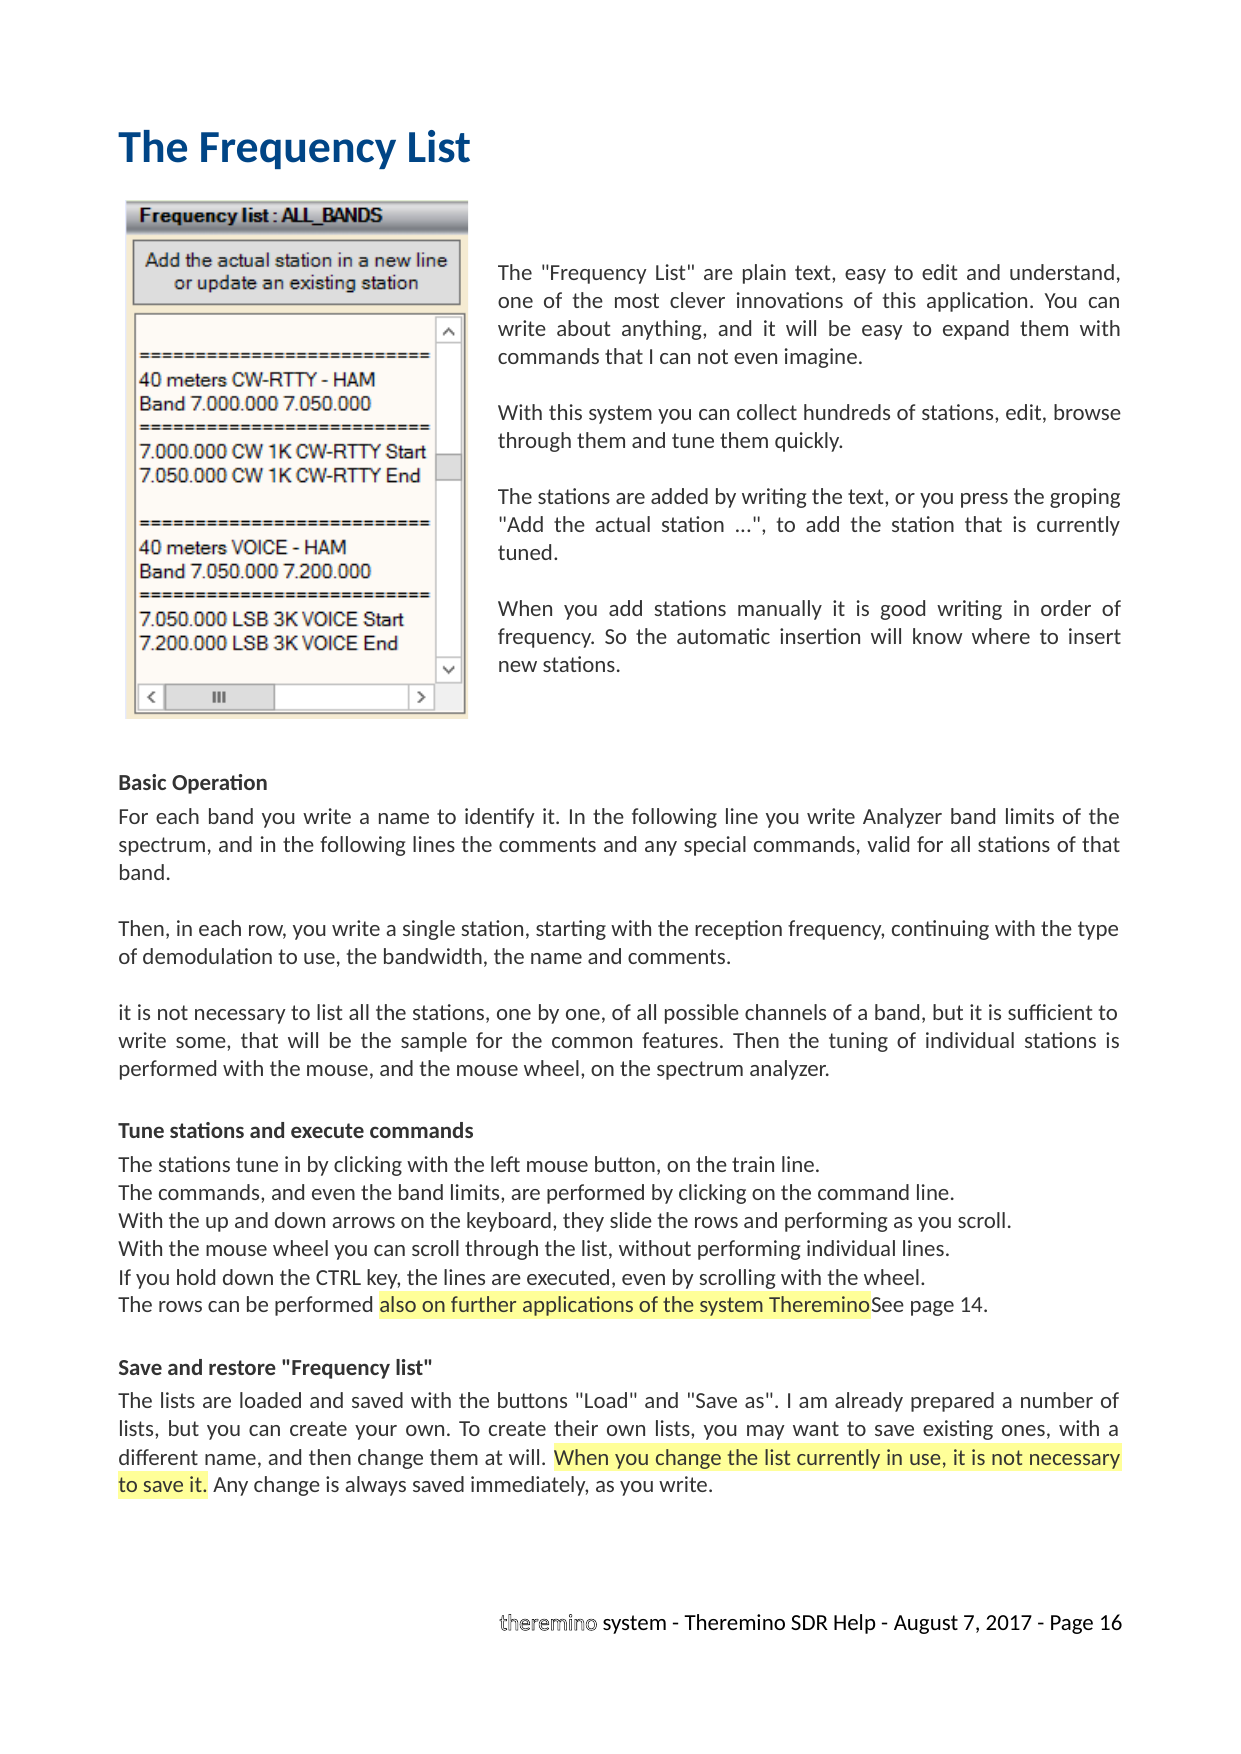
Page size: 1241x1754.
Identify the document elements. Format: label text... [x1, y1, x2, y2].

picture [125, 200, 469, 719]
text it is not necessary to list all the stations, one by one, of all possible channels of a band, but it is sufficient to write some, that will be the sample for the common features. Then the tuning of individual stations is performed with the mouse, and the mouse wheel, on the spectrum analyzer. [118, 998, 1122, 1083]
text With the up and down arrows on the keyboard, they slide the rows and performing as you scroll. [118, 1207, 1122, 1234]
text The stations tune in by clicking with the left mouse button, on the train line. [118, 1151, 1122, 1178]
text The lists are loaded and saved with the buttons "Load" and "Save as". I am already prepared a number of lists, but you can create your own. To create their own lists, you may want to save existing ones, with a different name, and then change them at will. When you change the list currently in use, it is not necessary to save it. Any change is always saved immediately, as you write. [118, 1387, 1122, 1499]
text The "Frequency List" are plain text, easy to edit and understand, one of the most clever innovations of this application. You can write about anything, and it will be easy to expand them with commands that I can not even imagine. [469, 258, 1122, 370]
text Save and restore "Frequency list" [118, 1353, 1122, 1381]
subtitle The Frequency List [118, 118, 1122, 174]
text The rows can be performed also on further applications of the system ThereminoSee page 14. [118, 1291, 1122, 1319]
text If you hold down the CTRL key, the lines are executed, even by scrolling with the wheel. [118, 1263, 1122, 1291]
text Then, in each row, you write a single station, starting with the reception frequency, continuing with the type of demodulation to use, the bandwidth, the name and comments. [118, 914, 1122, 971]
text The commands, and even the band limits, are performed by clicking on the command line. [118, 1178, 1122, 1207]
text Tune stations and execute commands [118, 1117, 1122, 1144]
text For each band you write a name to identify it. In the following line you write Analyzer band limits of the spectrum, and in the following lines the comments and any special commands, valid for all stations of that band. [118, 802, 1122, 886]
text The stations are added by writing the text, or you press the groping "Add the actual station ...", to add the station that is currently tuned. [469, 482, 1122, 566]
text When you add stations manually it is good writing in order of frequency. So the automatic insertion will know where to insert new stations. [469, 594, 1122, 678]
text With this system you can collect hundreds of stations, edit, browse through them and tune them quickly. [469, 398, 1122, 454]
text Basic Operation [118, 768, 1122, 796]
text With the mouse wheel you can scroll through the list, without performing individual lines. [118, 1234, 1122, 1263]
